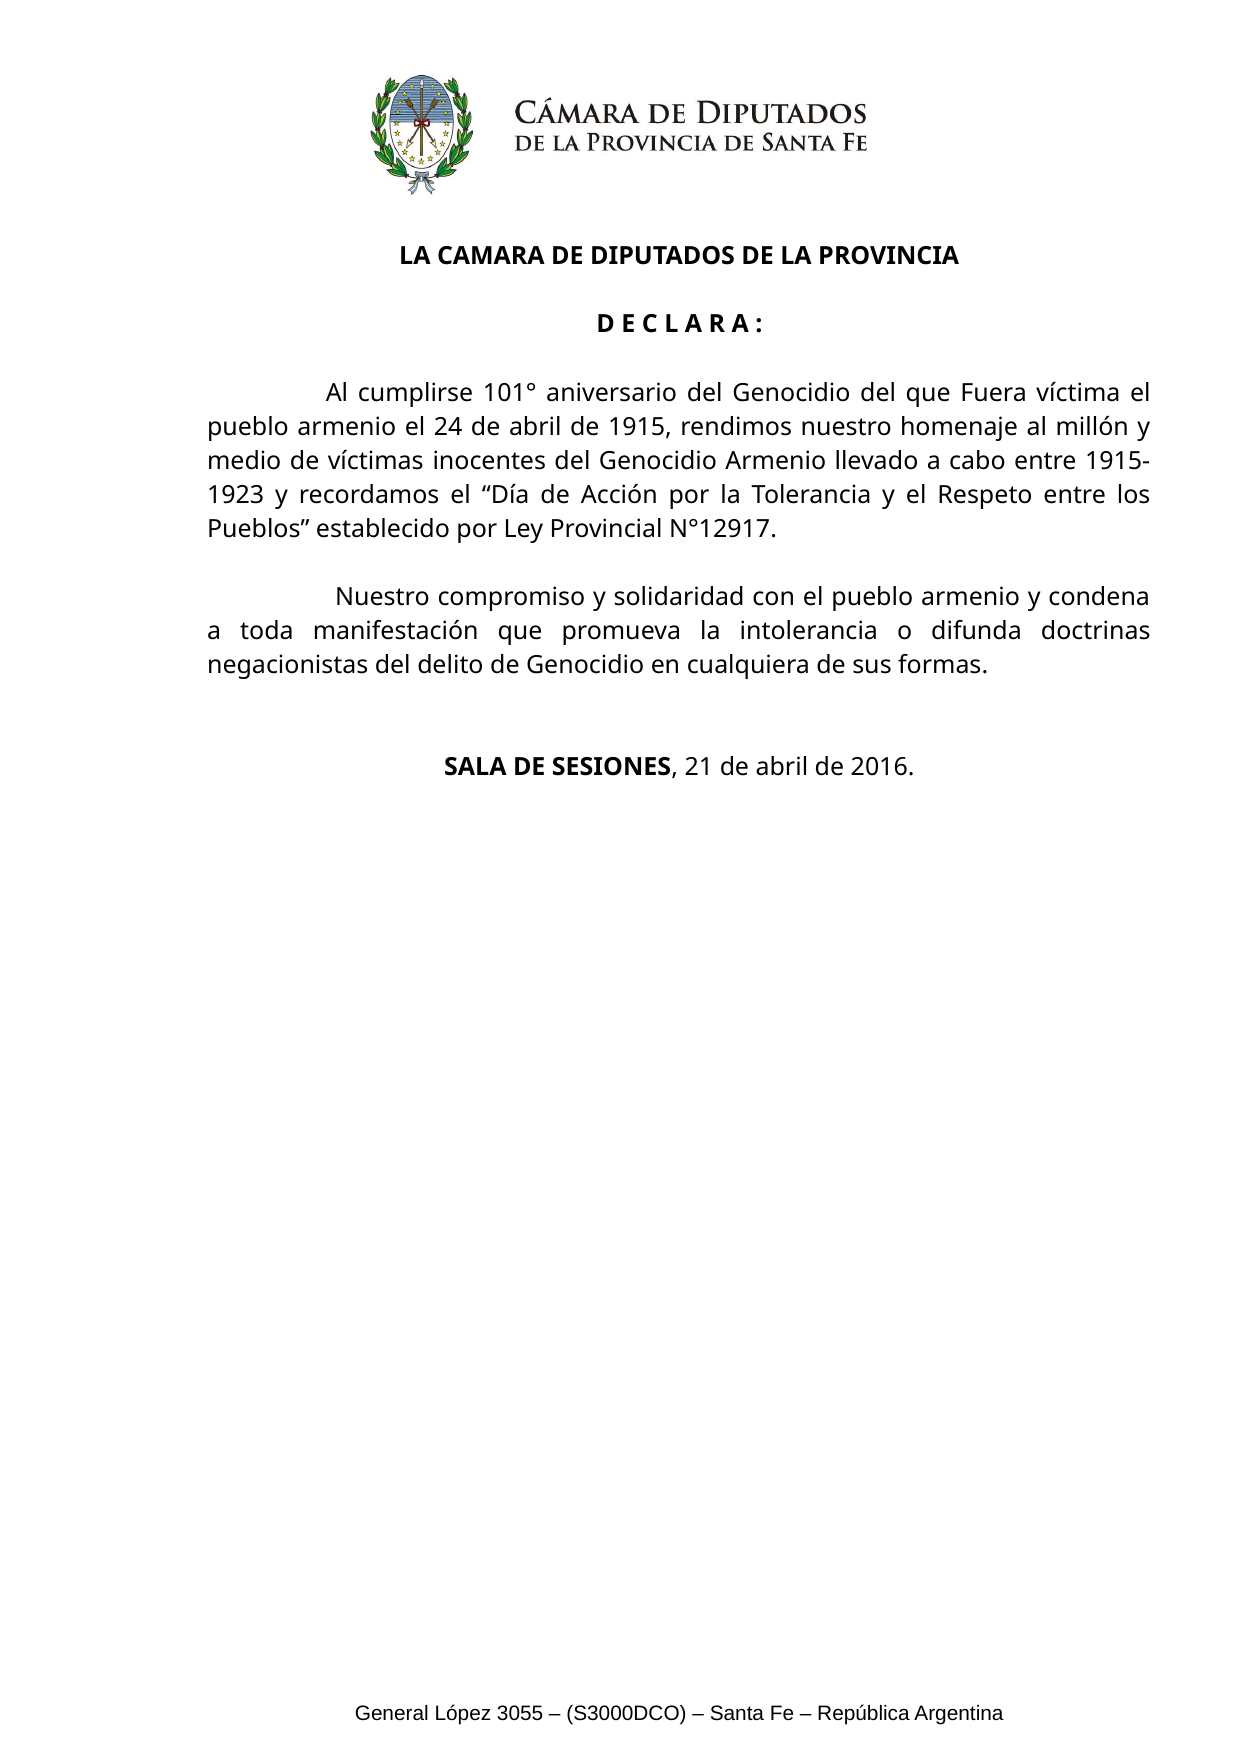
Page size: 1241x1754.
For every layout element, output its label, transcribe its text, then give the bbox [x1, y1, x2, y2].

picture [370, 75, 867, 199]
text D E C L A R A : [207, 306, 1152, 340]
text Al cumplirse 101° aniversario del Genocidio del que Fuera víctima el pueblo armenio el 24 de abril de 1915, rendimos nuestro homenaje al millón y medio de víctimas inocentes del Genocidio Armenio llevado a cabo entre 1915-1923 y recordamos el “Día de Acción por la Tolerancia y el Respeto entre los Pueblos” establecido por Ley Provincial N°12917. [207, 374, 1152, 544]
text SALA DE SESIONES, 21 de abril de 2016. [207, 749, 1152, 783]
text Nuestro compromiso y solidaridad con el pueblo armenio y condena a toda manifestación que promueva la intolerancia o difunda doctrinas negacionistas del delito de Genocidio en cualquiera de sus formas. [207, 579, 1152, 681]
text LA CAMARA DE DIPUTADOS DE LA PROVINCIA [207, 238, 1152, 272]
